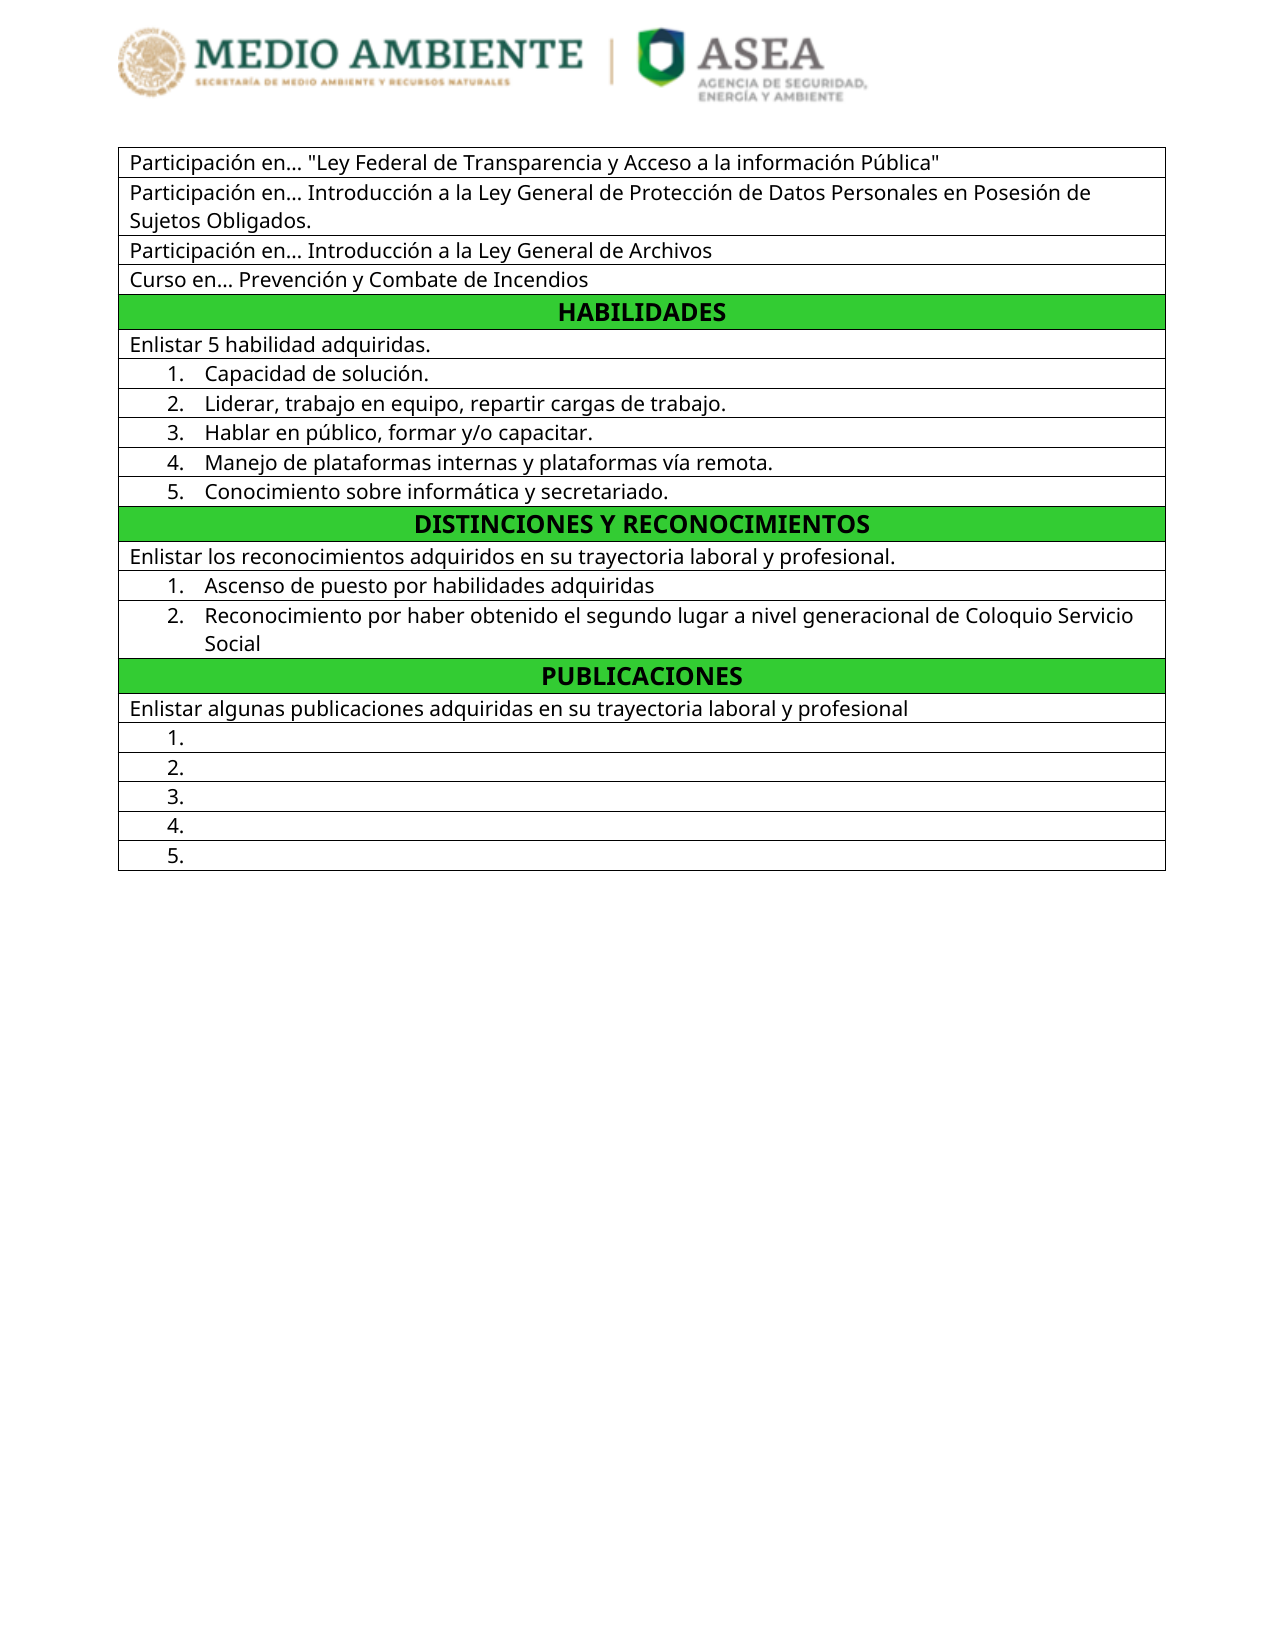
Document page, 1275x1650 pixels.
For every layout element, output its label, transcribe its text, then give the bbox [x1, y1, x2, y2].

table_cell Capacidad de solución. [119, 359, 1165, 388]
table_cell HABILIDADES [119, 295, 1165, 329]
table_cell PUBLICACIONES [119, 659, 1165, 693]
table_cell Curso en… Prevención y Combate de Incendios [119, 265, 1165, 294]
table_cell Participación en… Introducción a la Ley General de Archivos [119, 236, 1165, 264]
table_cell Enlistar 5 habilidad adquiridas. [119, 330, 1165, 358]
table_cell [119, 841, 1165, 869]
table_cell Reconocimiento por haber obtenido el segundo lugar a nivel generacional de Coloquio Servicio Social [119, 601, 1165, 658]
table_cell Enlistar los reconocimientos adquiridos en su trayectoria laboral y profesional. [119, 542, 1165, 570]
table_cell [119, 723, 1165, 752]
table_cell Hablar en público, formar y/o capacitar. [119, 418, 1165, 447]
table_cell Conocimiento sobre informática y secretariado. [119, 477, 1165, 506]
table_cell [119, 812, 1165, 840]
table_cell Participación en… Introducción a la Ley General de Protección de Datos Personales en Posesión de Sujetos Obligados. [119, 178, 1165, 235]
table_cell DISTINCIONES Y RECONOCIMIENTOS [119, 507, 1165, 541]
table_cell [119, 782, 1165, 811]
table_cell Participación en… "Ley Federal de Transparencia y Acceso a la información Pública" [119, 148, 1165, 177]
table_cell Manejo de plataformas internas y plataformas vía remota. [119, 448, 1165, 476]
table_cell Ascenso de puesto por habilidades adquiridas [119, 571, 1165, 600]
table_cell Liderar, trabajo en equipo, repartir cargas de trabajo. [119, 389, 1165, 417]
table_cell [119, 753, 1165, 781]
table_cell Enlistar algunas publicaciones adquiridas en su trayectoria laboral y profesional [119, 694, 1165, 722]
